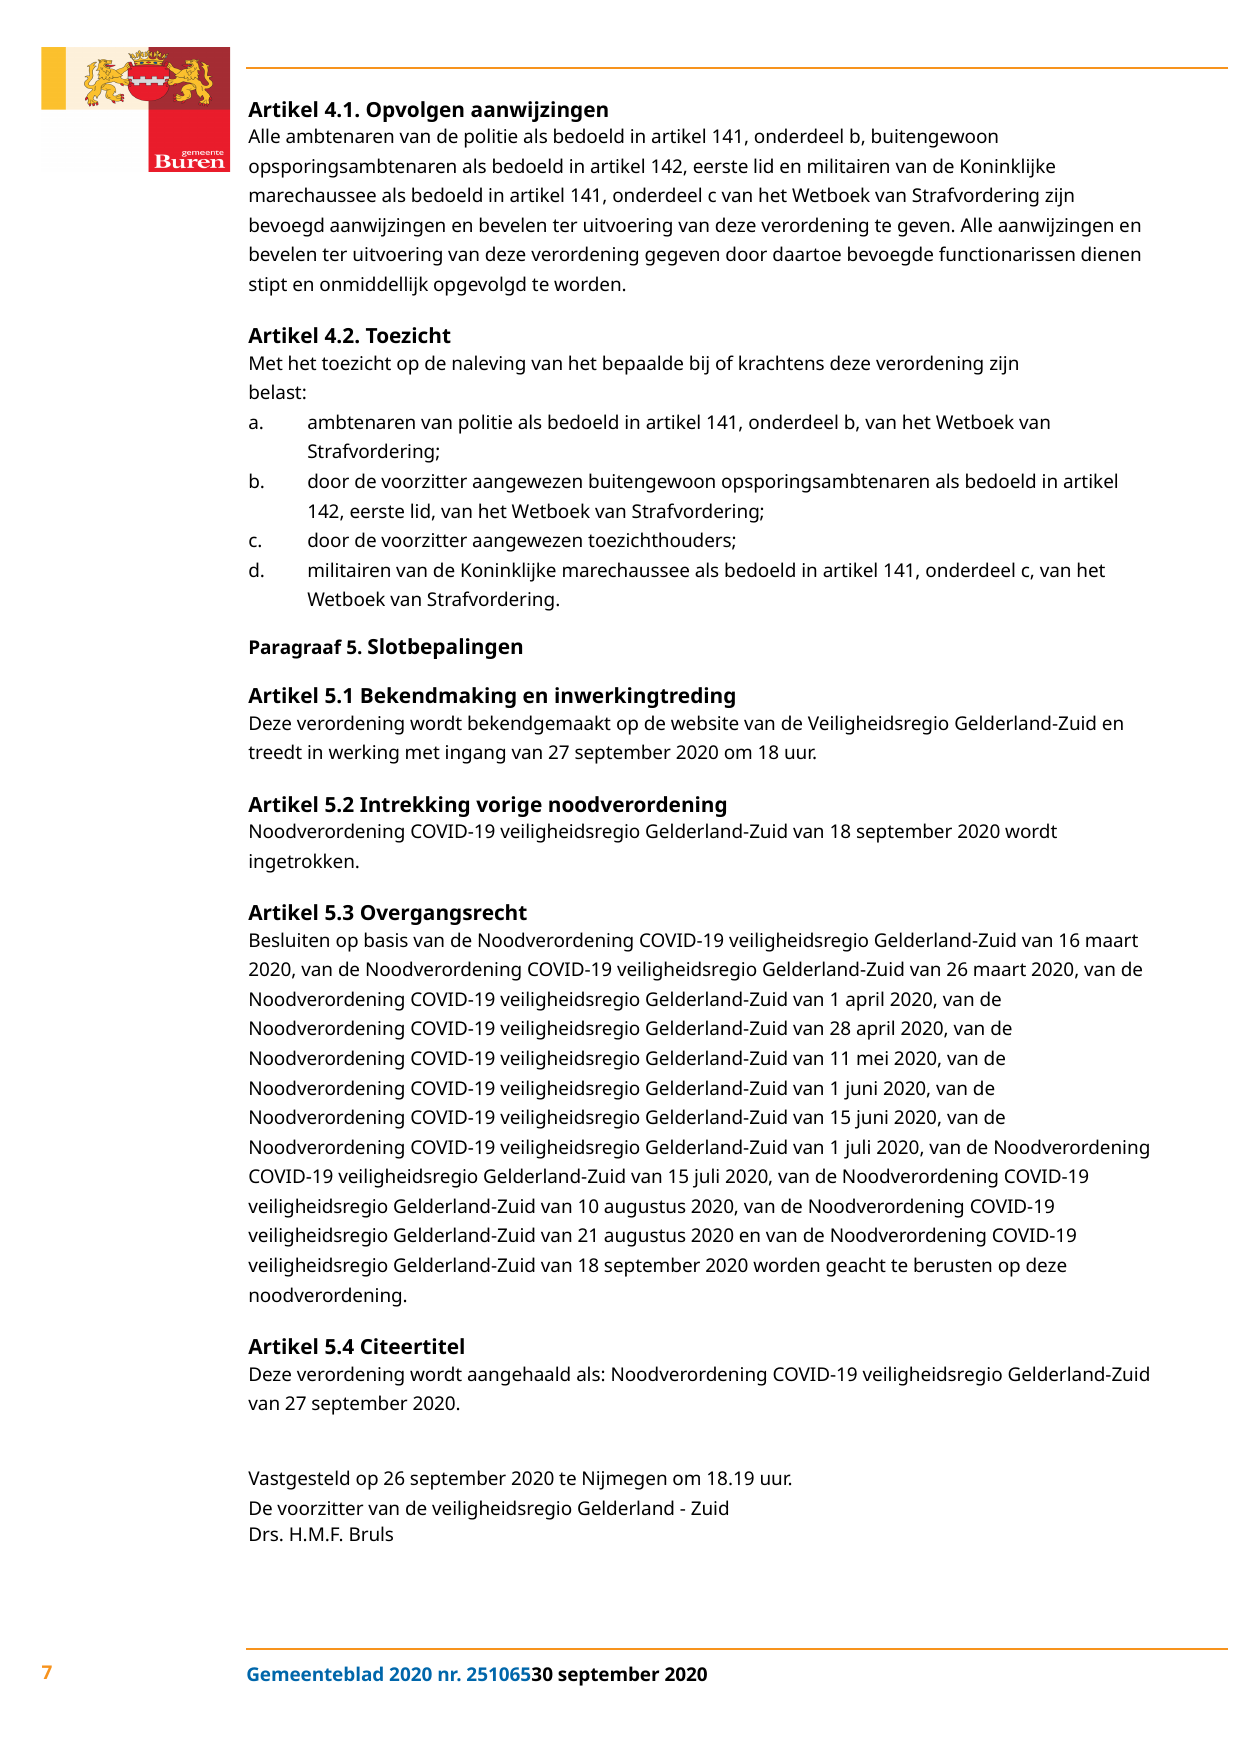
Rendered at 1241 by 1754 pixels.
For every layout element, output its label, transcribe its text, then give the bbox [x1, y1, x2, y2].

text Vastgesteld op 26 september 2020 te Nijmegen om 18.19 uur. [248, 1466, 1152, 1491]
text belast: [248, 379, 1152, 405]
text Artikel 4.2. Toezicht [248, 322, 1152, 350]
picture [41, 47, 231, 172]
text Deze verordening wordt aangehaald als: Noodverordening COVID-19 veiligheidsregio Gelderland-Zuid van 27 september 2020. [248, 1361, 1152, 1416]
text Drs. H.M.F. Bruls [248, 1521, 1152, 1547]
text Paragraaf 5. Slotbepalingen [248, 632, 1152, 661]
text Alle ambtenaren van de politie als bedoeld in artikel 141, onderdeel b, buitengewoon opsporingsambtenaren als bedoeld in artikel 142, eerste lid en militairen van de Koninklijke marechaussee als bedoeld in artikel 141, onderdeel c van het Wetboek van Strafvordering zijn bevoegd aanwijzingen en bevelen ter uitvoering van deze verordening te geven. Alle aanwijzingen en bevelen ter uitvoering van deze verordening gegeven door daartoe bevoegde functionarissen dienen stipt en onmiddellijk opgevolgd te worden. [248, 123, 1152, 297]
text De voorzitter van de veiligheidsregio Gelderland - Zuid [248, 1495, 1152, 1521]
text Besluiten op basis van de Noodverordening COVID-19 veiligheidsregio Gelderland-Zuid van 16 maart 2020, van de Noodverordening COVID-19 veiligheidsregio Gelderland-Zuid van 26 maart 2020, van de Noodverordening COVID-19 veiligheidsregio Gelderland-Zuid van 1 april 2020, van de Noodverordening COVID-19 veiligheidsregio Gelderland-Zuid van 28 april 2020, van de Noodverordening COVID-19 veiligheidsregio Gelderland-Zuid van 11 mei 2020, van de Noodverordening COVID-19 veiligheidsregio Gelderland-Zuid van 1 juni 2020, van de Noodverordening COVID-19 veiligheidsregio Gelderland-Zuid van 15 juni 2020, van de Noodverordening COVID-19 veiligheidsregio Gelderland-Zuid van 1 juli 2020, van de Noodverordening COVID-19 veiligheidsregio Gelderland-Zuid van 15 juli 2020, van de Noodverordening COVID-19 veiligheidsregio Gelderland-Zuid van 10 augustus 2020, van de Noodverordening COVID-19 veiligheidsregio Gelderland-Zuid van 21 augustus 2020 en van de Noodverordening COVID-19 veiligheidsregio Gelderland-Zuid van 18 september 2020 worden geacht te berusten op deze noodverordening. [248, 927, 1152, 1308]
list door de voorzitter aangewezen buitengewoon opsporingsambtenaren als bedoeld in artikel 142, eerste lid, van het Wetboek van Strafvordering; [248, 468, 1152, 524]
text Artikel 5.4 Citeertitel [248, 1332, 1152, 1361]
text Noodverordening COVID-19 veiligheidsregio Gelderland-Zuid van 18 september 2020 wordt ingetrokken. [248, 818, 1152, 874]
text Artikel 5.1 Bekendmaking en inwerkingtreding [248, 682, 1152, 710]
text Artikel 5.3 Overgangsrecht [248, 898, 1152, 927]
text Met het toezicht op de naleving van het bepaalde bij of krachtens deze verordening zijn [248, 350, 1152, 376]
list door de voorzitter aangewezen toezichthouders; [248, 527, 1152, 553]
text Artikel 5.2 Intrekking vorige noodverordening [248, 790, 1152, 818]
text Deze verordening wordt bekendgemaakt op de website van de Veiligheidsregio Gelderland-Zuid en treedt in werking met ingang van 27 september 2020 om 18 uur. [248, 710, 1152, 765]
list militairen van de Koninklijke marechaussee als bedoeld in artikel 141, onderdeel c, van het Wetboek van Strafvordering. [248, 557, 1152, 612]
list ambtenaren van politie als bedoeld in artikel 141, onderdeel b, van het Wetboek van Strafvordering; [248, 409, 1152, 464]
text Artikel 4.1. Opvolgen aanwijzingen [248, 95, 1152, 123]
